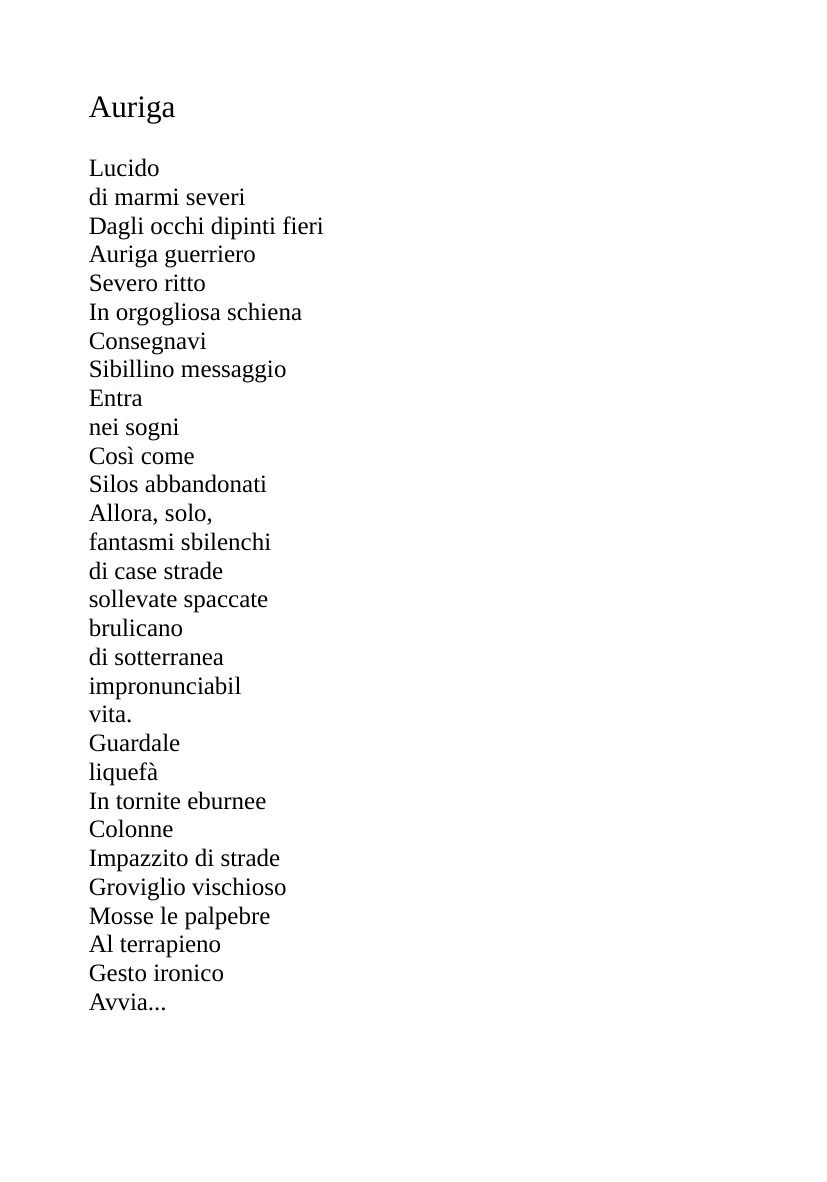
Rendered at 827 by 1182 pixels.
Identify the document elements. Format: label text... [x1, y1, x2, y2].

text Silos abbandonati [88, 469, 738, 498]
text Entra [88, 383, 738, 412]
text Dagli occhi dipinti fieri [88, 211, 738, 239]
text In tornite eburnee [88, 786, 738, 814]
text Lucido [88, 153, 738, 182]
text Severo ritto [88, 268, 738, 297]
text di sotterranea [88, 642, 738, 671]
text Colonne [88, 814, 738, 843]
text impronunciabil [88, 671, 738, 699]
text Groviglio vischioso [88, 872, 738, 901]
text Così come [88, 441, 738, 469]
text Avvia... [88, 987, 738, 1016]
text di case strade [88, 556, 738, 584]
text liquefà [88, 757, 738, 786]
text vita. [88, 699, 738, 728]
text brulicano [88, 613, 738, 642]
text Auriga [88, 88, 738, 124]
text Al terrapieno [88, 929, 738, 958]
text Sibillino messaggio [88, 354, 738, 383]
text Mosse le palpebre [88, 901, 738, 929]
text In orgogliosa schiena [88, 297, 738, 326]
text Impazzito di strade [88, 843, 738, 872]
text di marmi severi [88, 182, 738, 211]
text fantasmi sbilenchi [88, 527, 738, 556]
text Gesto ironico [88, 958, 738, 987]
text Consegnavi [88, 326, 738, 354]
text sollevate spaccate [88, 584, 738, 613]
text Allora, solo, [88, 498, 738, 527]
text Auriga guerriero [88, 239, 738, 268]
text nei sogni [88, 412, 738, 441]
text Guardale [88, 728, 738, 757]
